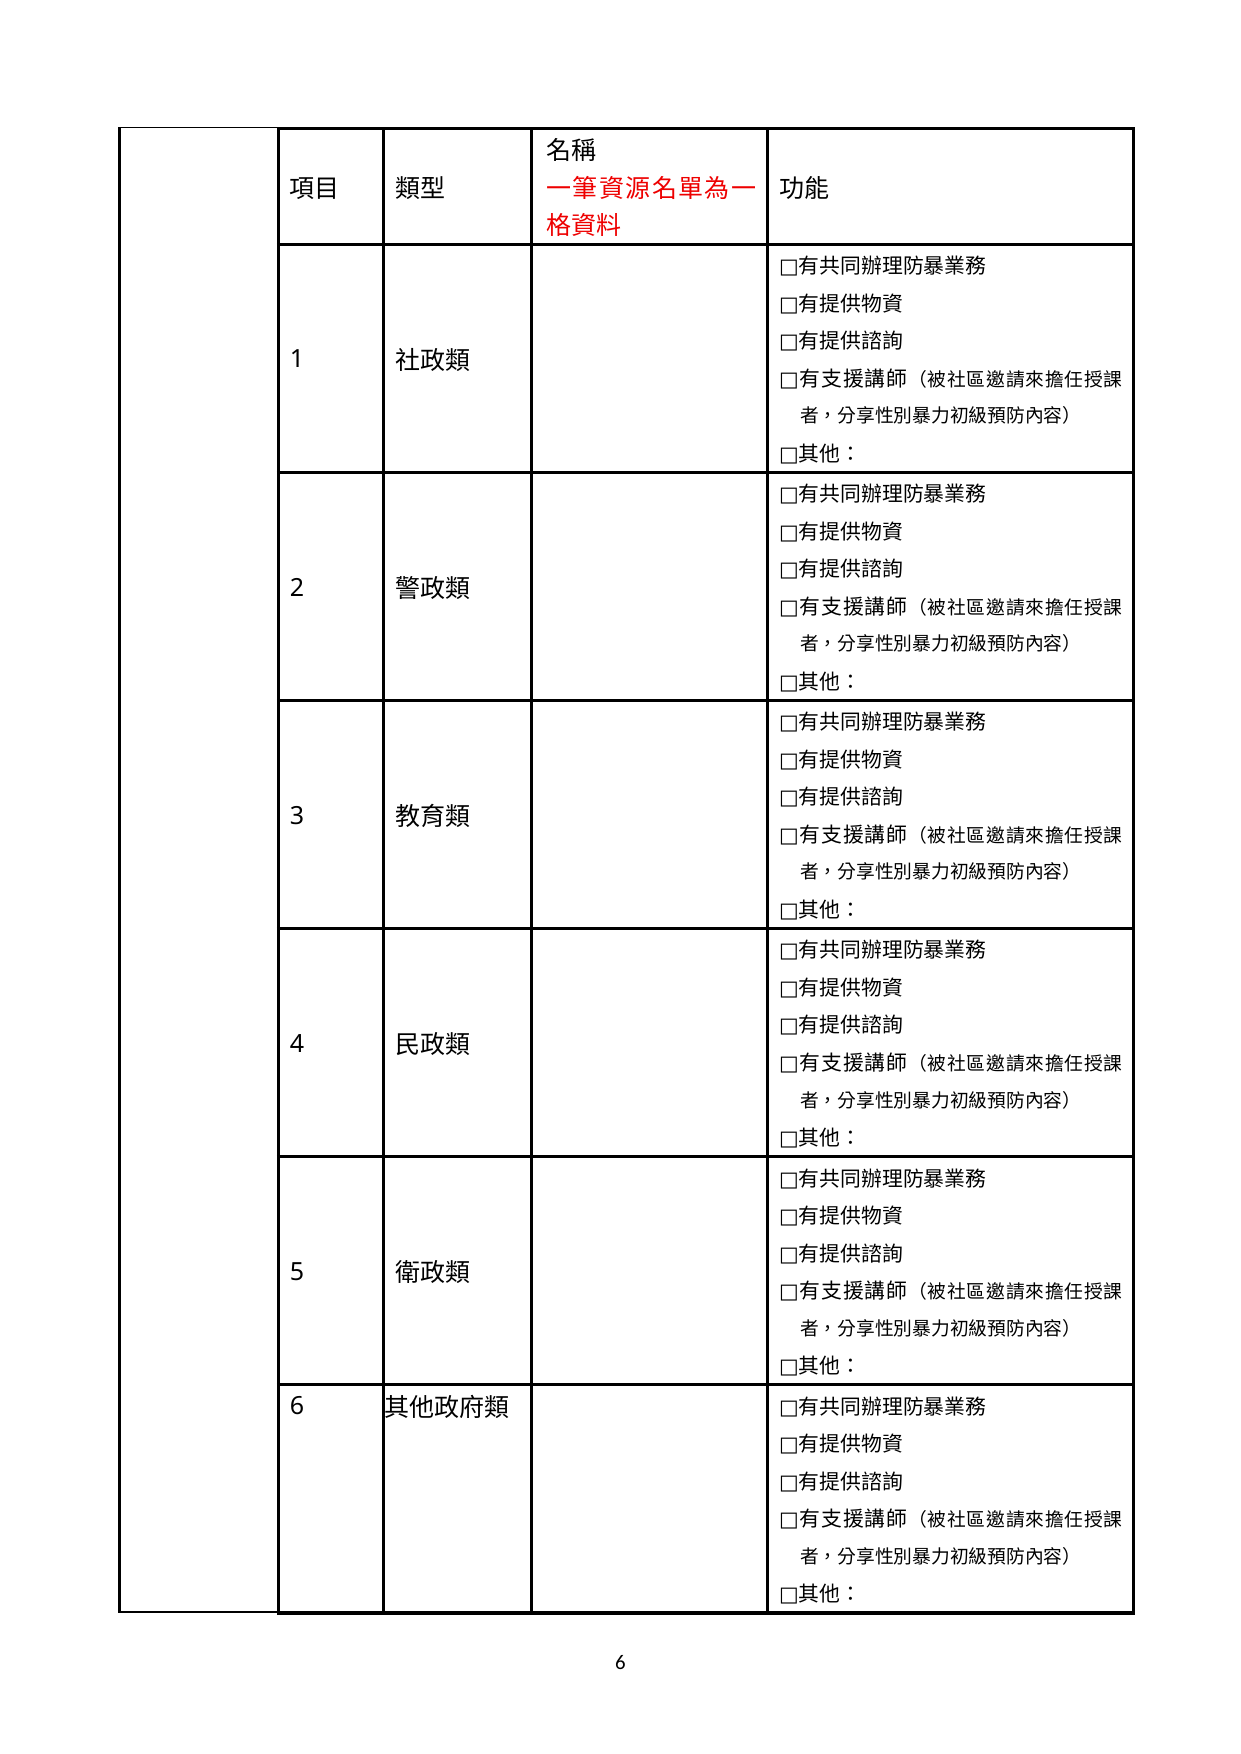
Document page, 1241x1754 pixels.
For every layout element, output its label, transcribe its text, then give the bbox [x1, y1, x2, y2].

table_cell 類型 [385, 130, 530, 243]
table_cell [533, 930, 766, 1155]
table_cell □有共同辦理防暴業務 □有提供物資 □有提供諮詢 □有支援講師（被社區邀請來擔任授課者，分享性別暴力初級預防內容） □其他： [769, 246, 1132, 471]
table_cell 功能 [769, 130, 1132, 243]
table_cell 6 [280, 1386, 382, 1611]
table_cell □有共同辦理防暴業務 □有提供物資 □有提供諮詢 □有支援講師（被社區邀請來擔任授課者，分享性別暴力初級預防內容） □其他： [769, 474, 1132, 699]
table_cell [533, 1158, 766, 1383]
table_cell 5 [280, 1158, 382, 1383]
table_cell 警政類 [385, 474, 530, 699]
table_cell 社政類 [385, 246, 530, 471]
table_cell 其他政府類 [385, 1386, 530, 1611]
table_cell 2 [280, 474, 382, 699]
table_cell 民政類 [385, 930, 530, 1155]
table_cell □有共同辦理防暴業務 □有提供物資 □有提供諮詢 □有支援講師（被社區邀請來擔任授課者，分享性別暴力初級預防內容） □其他： [769, 1158, 1132, 1383]
table_cell 4 [280, 930, 382, 1155]
table_cell □有共同辦理防暴業務 □有提供物資 □有提供諮詢 □有支援講師（被社區邀請來擔任授課者，分享性別暴力初級預防內容） □其他： [769, 1386, 1132, 1611]
table_cell 1 [280, 246, 382, 471]
table_cell 名稱 一筆資源名單為一格資料 [533, 130, 766, 243]
table_cell 衛政類 [385, 1158, 530, 1383]
table_cell [533, 702, 766, 927]
table_cell □有共同辦理防暴業務 □有提供物資 □有提供諮詢 □有支援講師（被社區邀請來擔任授課者，分享性別暴力初級預防內容） □其他： [769, 930, 1132, 1155]
table_cell [533, 246, 766, 471]
table_cell [533, 474, 766, 699]
table_cell [533, 1386, 766, 1611]
table_cell 項目 [280, 130, 382, 243]
table_cell □有共同辦理防暴業務 □有提供物資 □有提供諮詢 □有支援講師（被社區邀請來擔任授課者，分享性別暴力初級預防內容） □其他： [769, 702, 1132, 927]
table_cell 3 [280, 702, 382, 927]
table_cell 教育類 [385, 702, 530, 927]
